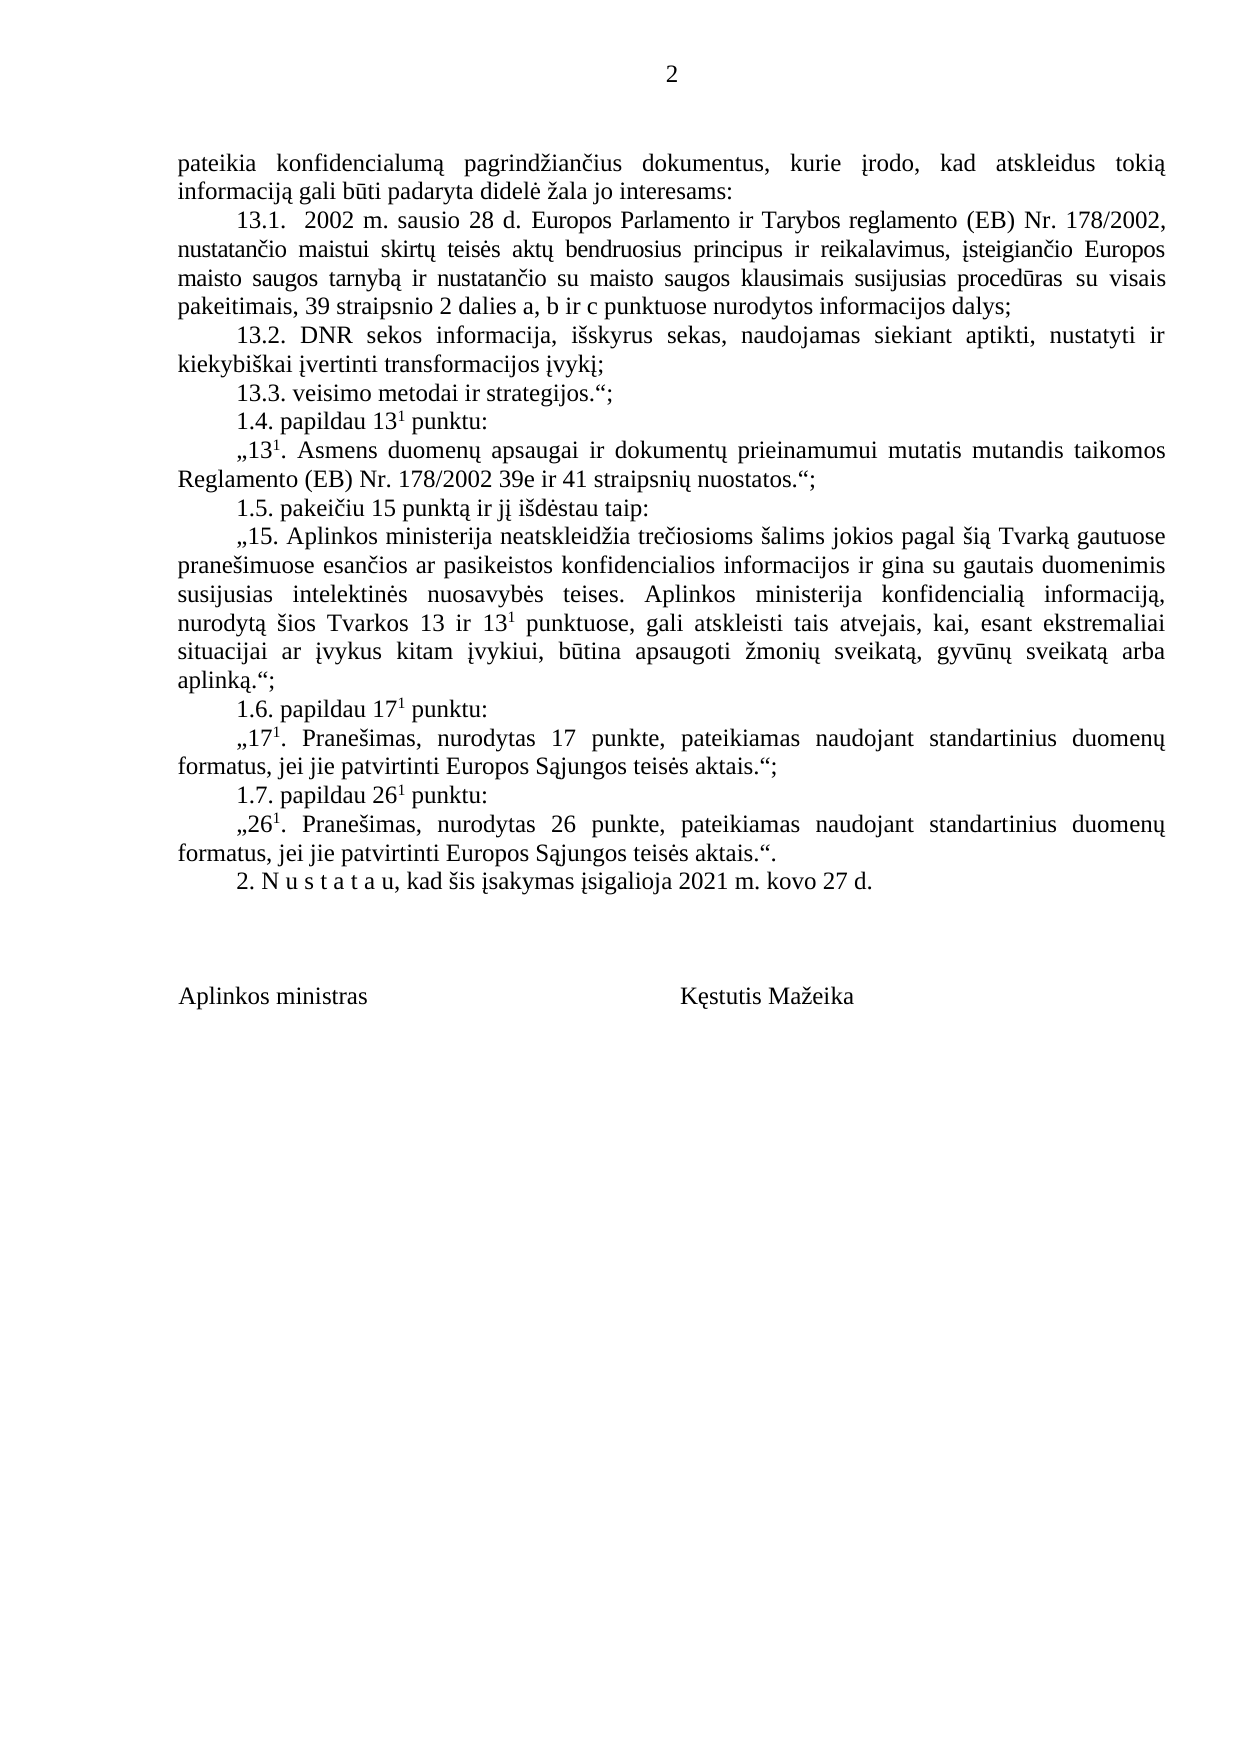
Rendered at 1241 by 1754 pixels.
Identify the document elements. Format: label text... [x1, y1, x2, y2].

text „261. Pranešimas, nurodytas 26 punkte, pateikiamas naudojant standartinius duomenų formatus, jei jie patvirtinti Europos Sąjungos teisės aktais.“. [177, 809, 1166, 866]
text 13.2. DNR sekos informacija, išskyrus sekas, naudojamas siekiant aptikti, nustatyti ir kiekybiškai įvertinti transformacijos įvykį; [177, 320, 1166, 378]
text 2. Nustatau, kad šis įsakymas įsigalioja 2021 m. kovo 27 d. [177, 866, 1166, 895]
text 13.1. 2002 m. sausio 28 d. Europos Parlamento ir Tarybos reglamento (EB) Nr. 178/2002, nustatančio maistui skirtų teisės aktų bendruosius principus ir reikalavimus, įsteigiančio Europos maisto saugos tarnybą ir nustatančio su maisto saugos klausimais susijusias procedūras su visais pakeitimais, 39 straipsnio 2 dalies a, b ir c punktuose nurodytos informacijos dalys; [177, 205, 1166, 320]
text 1.4. papildau 131 punktu: [177, 406, 1166, 435]
text „15. Aplinkos ministerija neatskleidžia trečiosioms šalims jokios pagal šią Tvarką gautuose pranešimuose esančios ar pasikeistos konfidencialios informacijos ir gina su gautais duomenimis susijusias intelektinės nuosavybės teises. Aplinkos ministerija konfidencialią informaciją, nurodytą šios Tvarkos 13 ir 131 punktuose, gali atskleisti tais atvejais, kai, esant ekstremaliai situacijai ar įvykus kitam įvykiui, būtina apsaugoti žmonių sveikatą, gyvūnų sveikatą arba aplinką.“; [177, 521, 1166, 694]
text „131. Asmens duomenų apsaugai ir dokumentų prieinamumui mutatis mutandis taikomos Reglamento (EB) Nr. 178/2002 39e ir 41 straipsnių nuostatos.“; [177, 435, 1166, 493]
text Aplinkos ministras Kęstutis Mažeika [178, 981, 1163, 1010]
text 1.5. pakeičiu 15 punktą ir jį išdėstau taip: [177, 493, 1166, 521]
text „171. Pranešimas, nurodytas 17 punkte, pateikiamas naudojant standartinius duomenų formatus, jei jie patvirtinti Europos Sąjungos teisės aktais.“; [177, 723, 1166, 780]
text 13.3. veisimo metodai ir strategijos.“; [177, 378, 1166, 406]
text pateikia konfidencialumą pagrindžiančius dokumentus, kurie įrodo, kad atskleidus tokią informaciją gali būti padaryta didelė žala jo interesams: [177, 148, 1166, 205]
text 1.7. papildau 261 punktu: [177, 780, 1166, 809]
text 1.6. papildau 171 punktu: [177, 694, 1166, 723]
